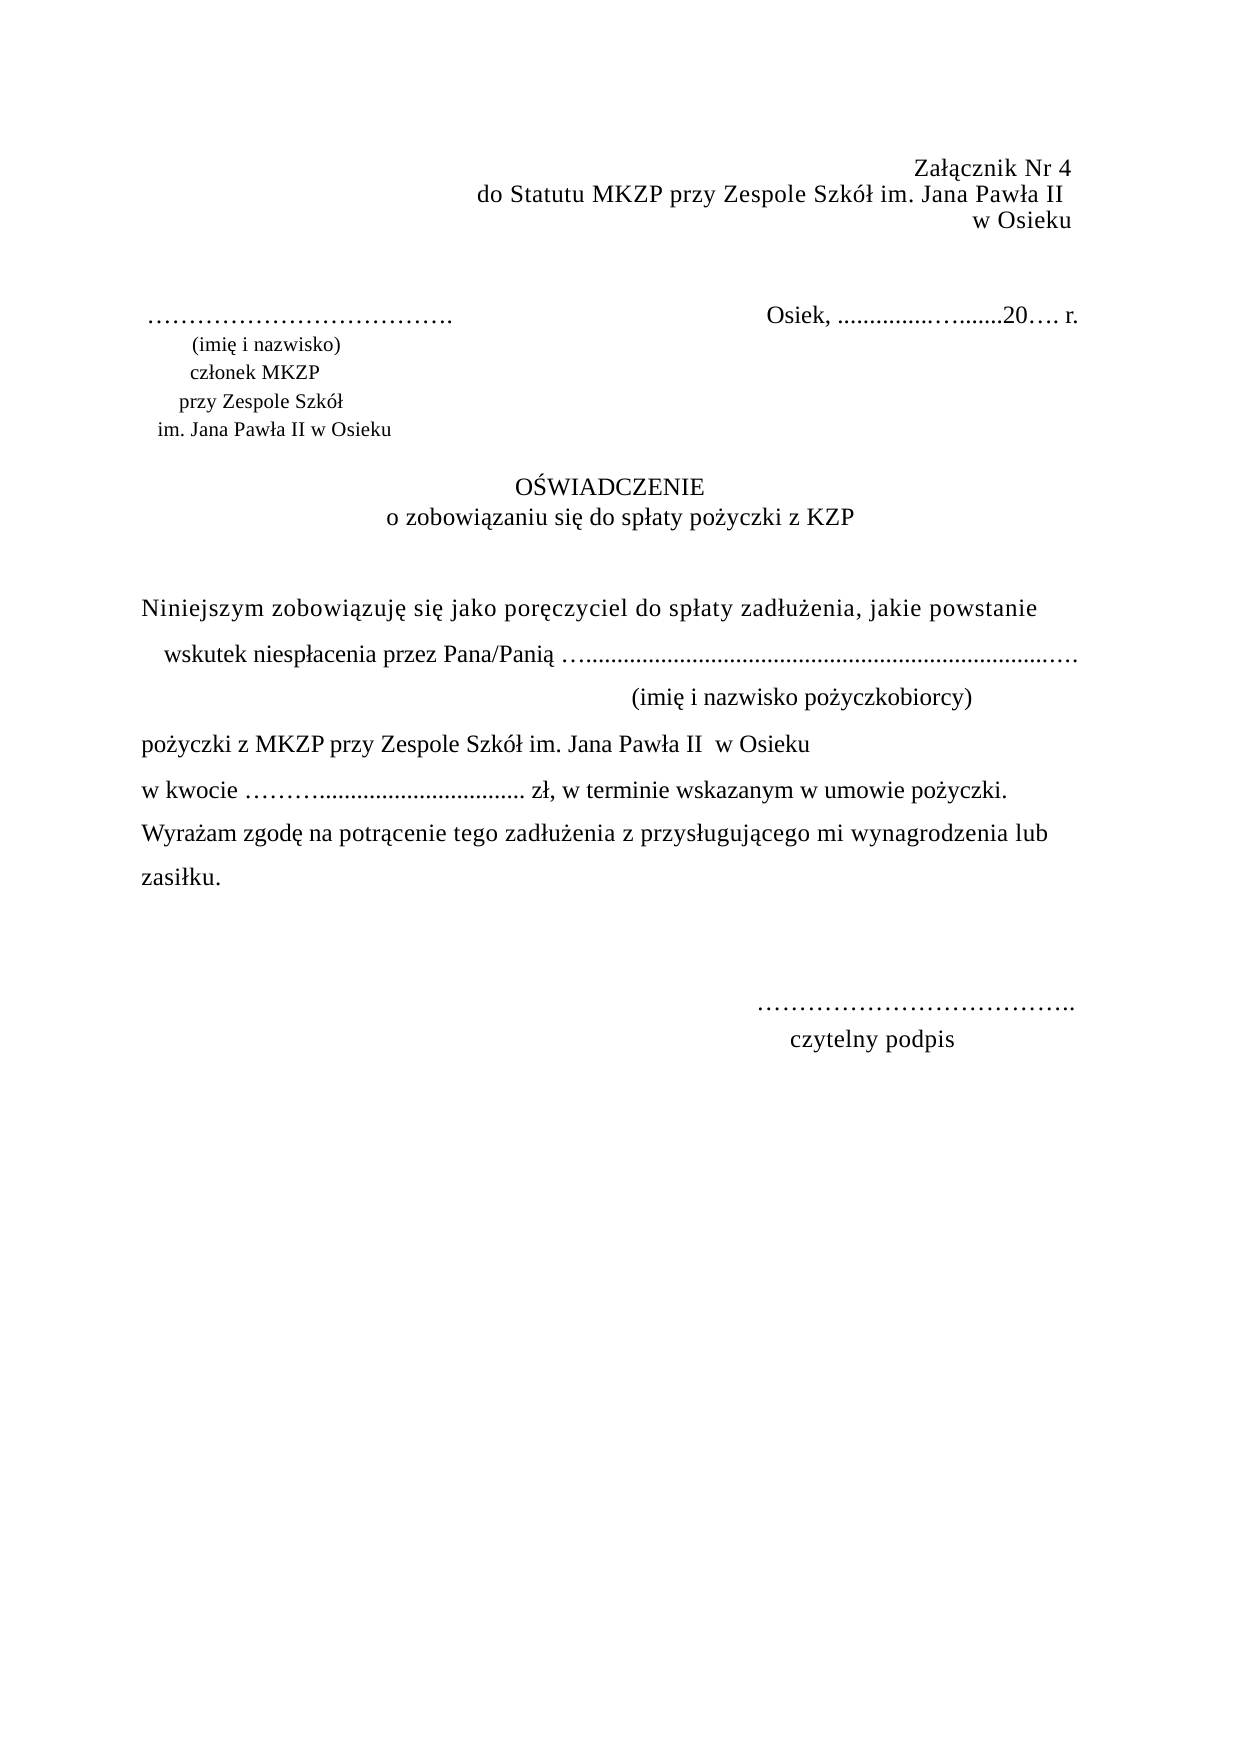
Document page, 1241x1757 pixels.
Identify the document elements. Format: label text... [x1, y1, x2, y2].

text do Statutu MKZP przy Zespole Szkół im. Jana Pawła II [141, 182, 1078, 208]
text Załącznik Nr 4 [141, 156, 1078, 182]
text wskutek niespłacenia przez Pana/Panią …......................................................................... (imię i nazwisko pożyczkobiorcy) [141, 639, 1078, 711]
text (imię i nazwisko) [141, 331, 1078, 356]
text członek MKZP [141, 359, 1078, 385]
text przy Zespole Szkół [141, 388, 1078, 413]
text pożyczki z MKZP przy Zespole Szkół im. Jana Pawła II w Osieku [141, 729, 1078, 758]
text czytelny podpis [756, 1026, 1078, 1052]
text ………………………………. Osiek, ….......20…. r. [141, 304, 1078, 328]
text OŚWIADCZENIE [141, 475, 1078, 501]
text Niniejszym zobowiązuję się jako poręczyciel do spłaty zadłużenia, jakie powstanie [141, 593, 1078, 622]
text w Osieku [141, 208, 1078, 234]
text o zobowiązaniu się do spłaty pożyczki z KZP [216, 505, 1078, 530]
text ……………………………….. [756, 989, 1078, 1015]
text w kwocie ………................................. zł, w terminie wskazanym w umowie pożyczki. Wyrażam zgodę na potrącenie tego zadłużenia z przysługującego mi wynagrodzenia lub zasiłku. [141, 775, 1078, 890]
text im. Jana Pawła II w Osieku [141, 417, 1078, 442]
